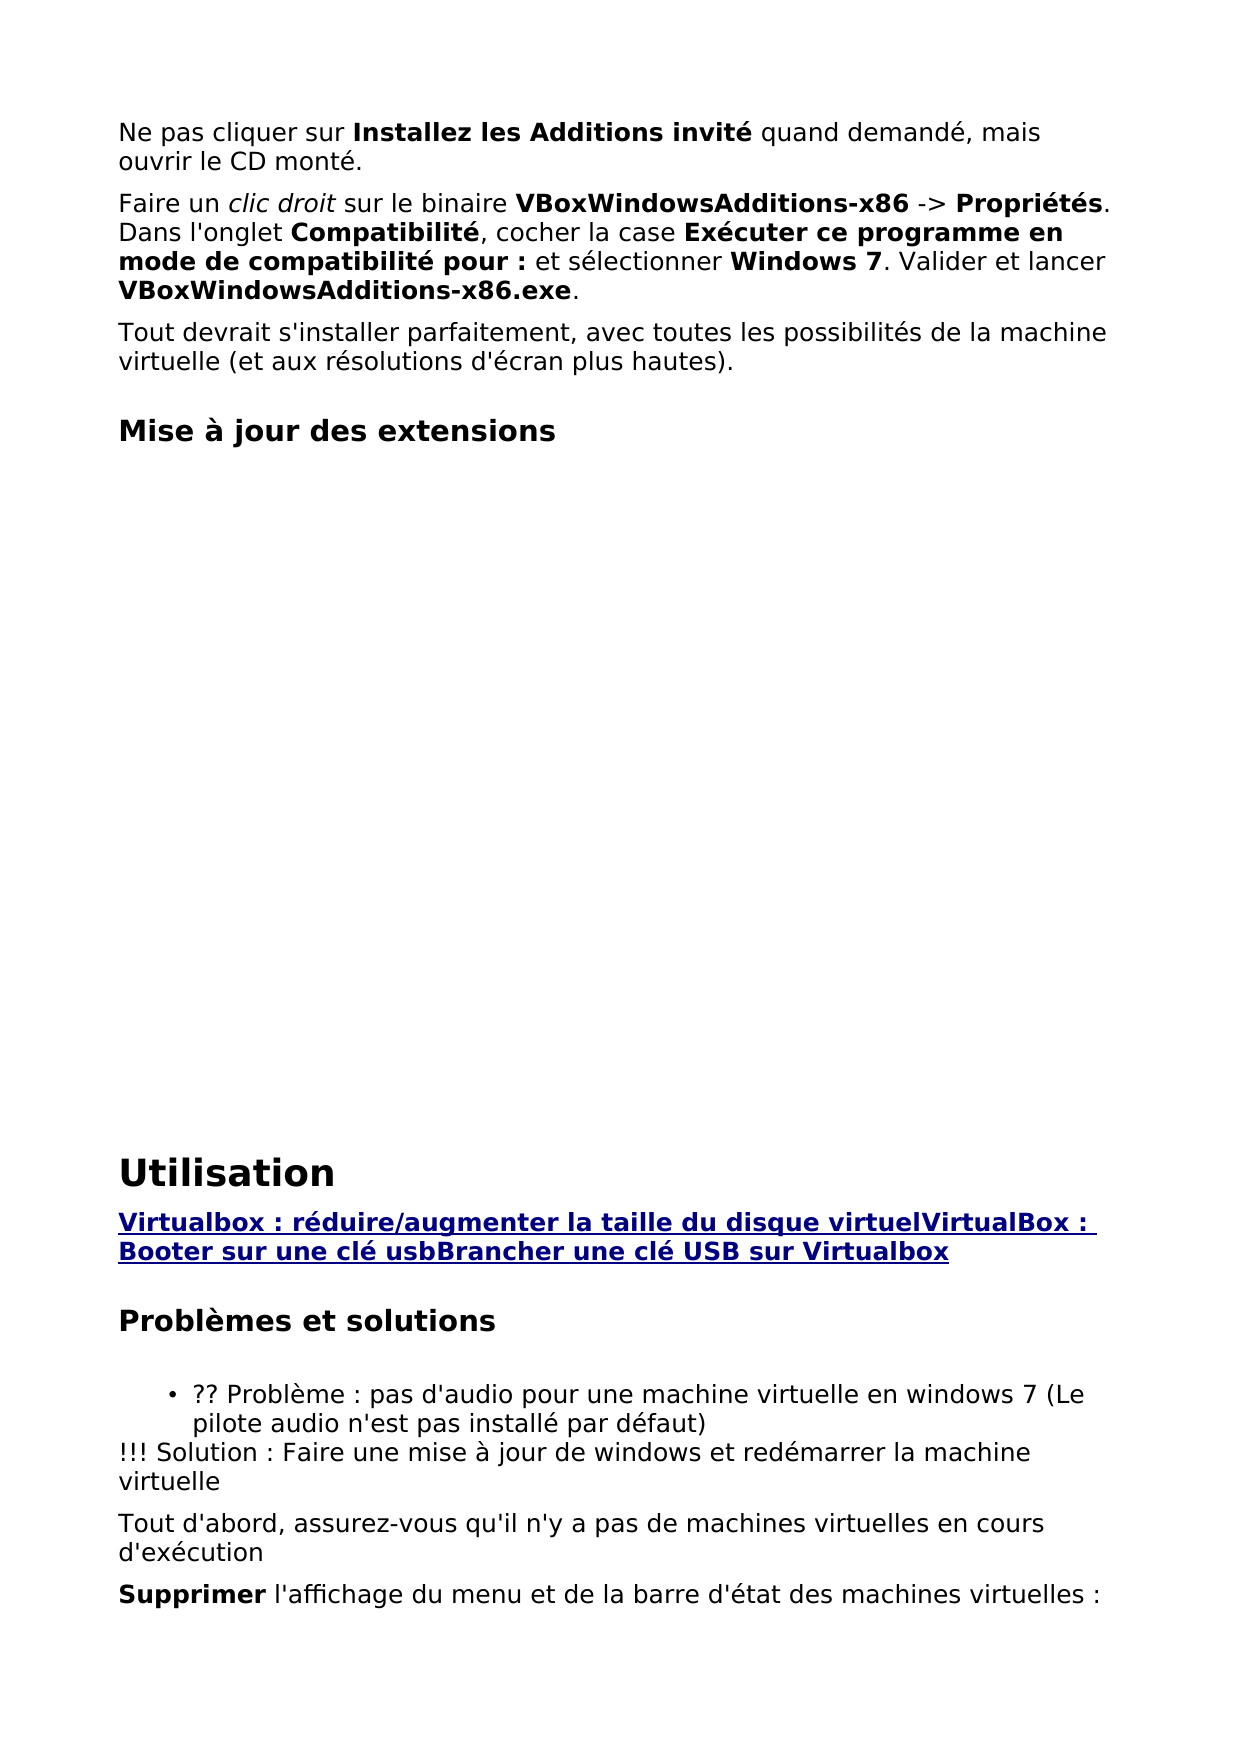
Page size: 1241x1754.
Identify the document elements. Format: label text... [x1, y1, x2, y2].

subtitle Utilisation [118, 1152, 1122, 1196]
text Ne pas cliquer sur Installez les Additions invité quand demandé, mais ouvrir le CD monté. [118, 118, 1122, 176]
list ?? Problème : pas d'audio pour une machine virtuelle en windows 7 (Le pilote audio n'est pas installé par défaut) [177, 1380, 1122, 1438]
text Supprimer l'affichage du menu et de la barre d'état des machines virtuelles : [118, 1580, 1122, 1609]
text Faire un clic droit sur le binaire VBoxWindowsAdditions-x86 -> Propriétés. Dans l'onglet Compatibilité, cocher la case Exécuter ce programme en mode de compatibilité pour : et sélectionner Windows 7. Valider et lancer VBoxWindowsAdditions-x86.exe. [118, 189, 1122, 306]
subtitle Mise à jour des extensions [118, 414, 1122, 448]
text Tout d'abord, assurez-vous qu'il n'y a pas de machines virtuelles en cours d'exécution [118, 1509, 1122, 1567]
subtitle Problèmes et solutions [118, 1304, 1122, 1338]
text !!! Solution : Faire une mise à jour de windows et redémarrer la machine virtuelle [118, 1438, 1122, 1497]
text Tout devrait s'installer parfaitement, avec toutes les possibilités de la machine virtuelle (et aux résolutions d'écran plus hautes). [118, 318, 1122, 376]
text Virtualbox : réduire/augmenter la taille du disque virtuelVirtualBox : Booter sur une clé usbBrancher une clé USB sur Virtualbox [118, 1208, 1122, 1267]
